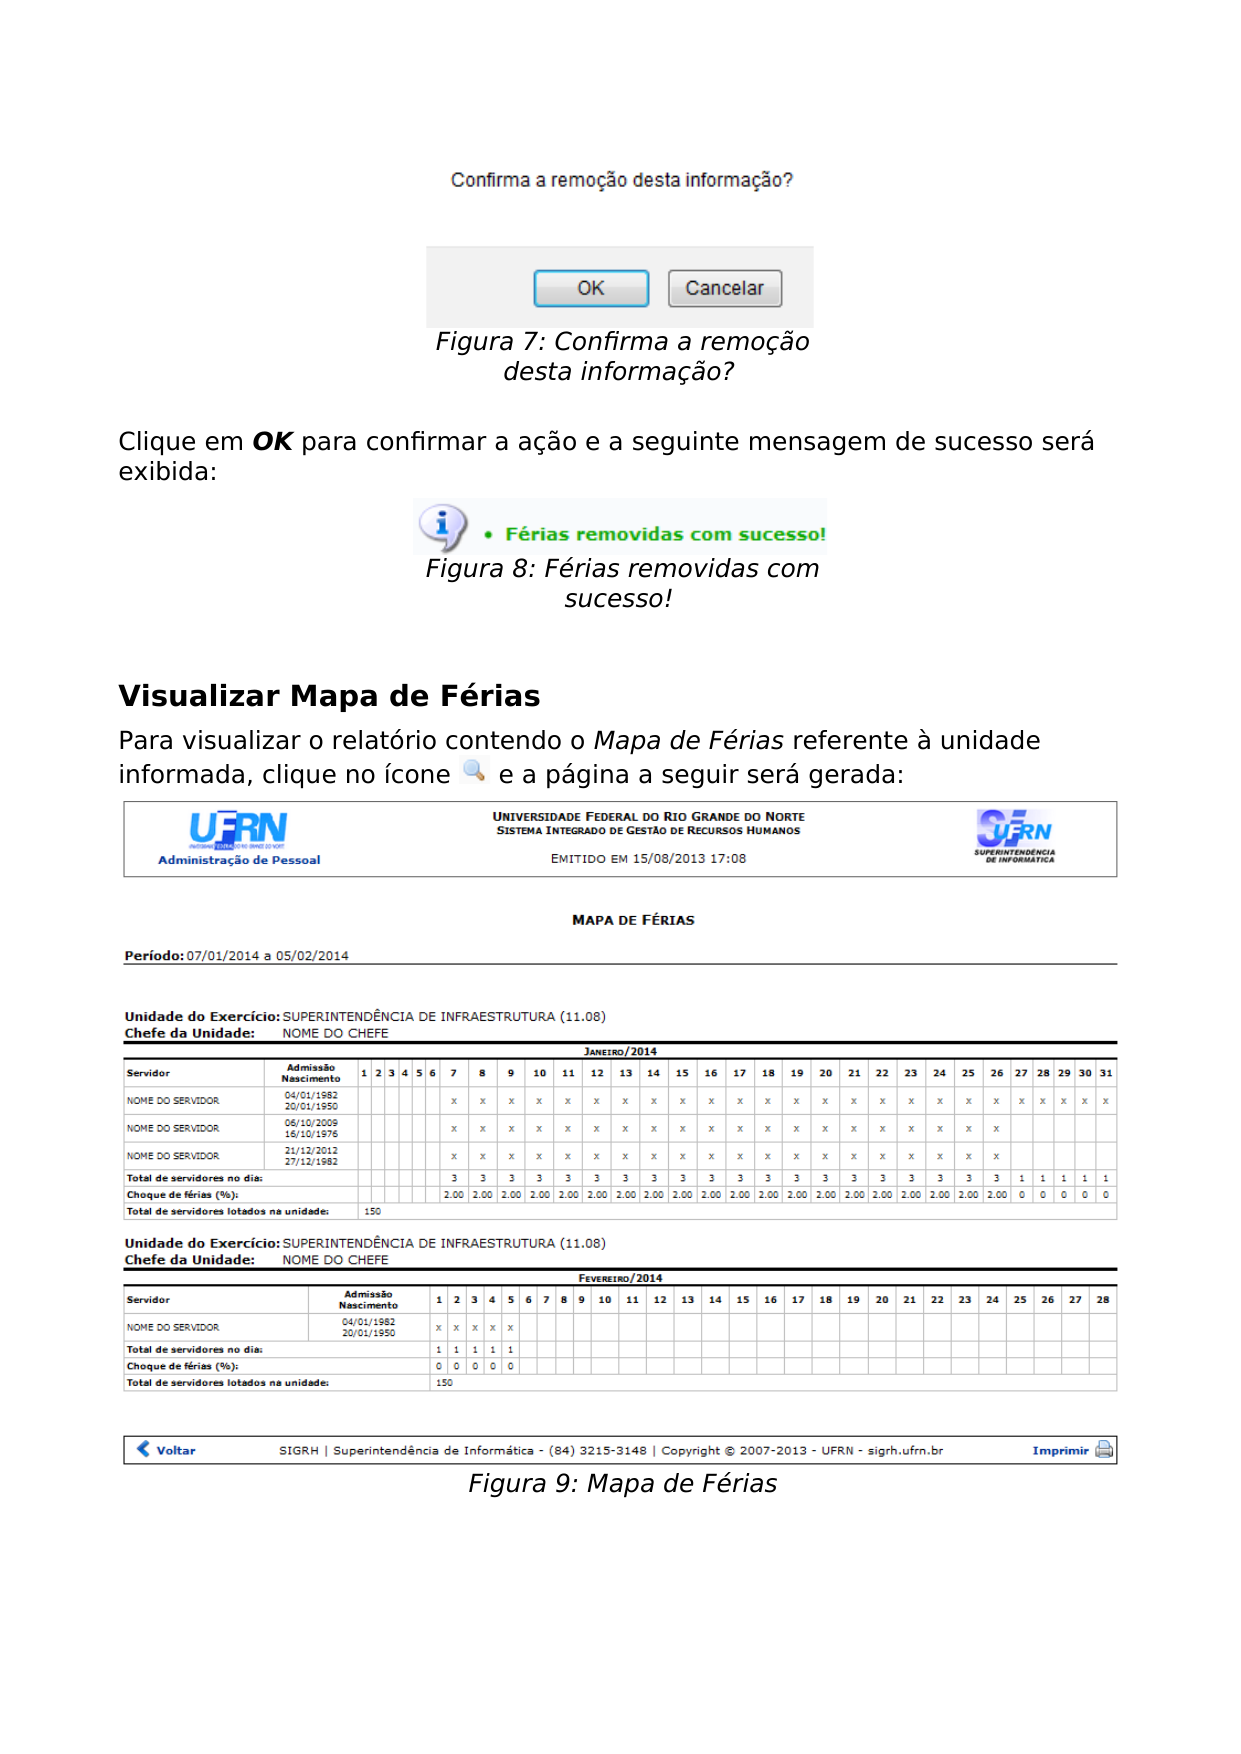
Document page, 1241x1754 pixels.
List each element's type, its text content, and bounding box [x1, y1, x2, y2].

picture [426, 118, 814, 328]
picture [459, 755, 491, 784]
subtitle Visualizar Mapa de Férias [118, 679, 1122, 713]
picture [413, 498, 828, 555]
text Clique em OK para confirmar a ação e a seguinte mensagem de sucesso será exibida: [118, 427, 1122, 486]
text Figura 8: Férias removidas com sucesso! [413, 555, 827, 613]
text Para visualizar o relatório contendo o Mapa de Férias referente à unidade informada, clique no ícone e a página a seguir será gerada: [118, 726, 1122, 789]
picture [118, 801, 1123, 1470]
text Figura 9: Mapa de Férias [118, 1470, 1122, 1498]
text Figura 7: Confirma a remoção desta informação? [426, 328, 814, 386]
